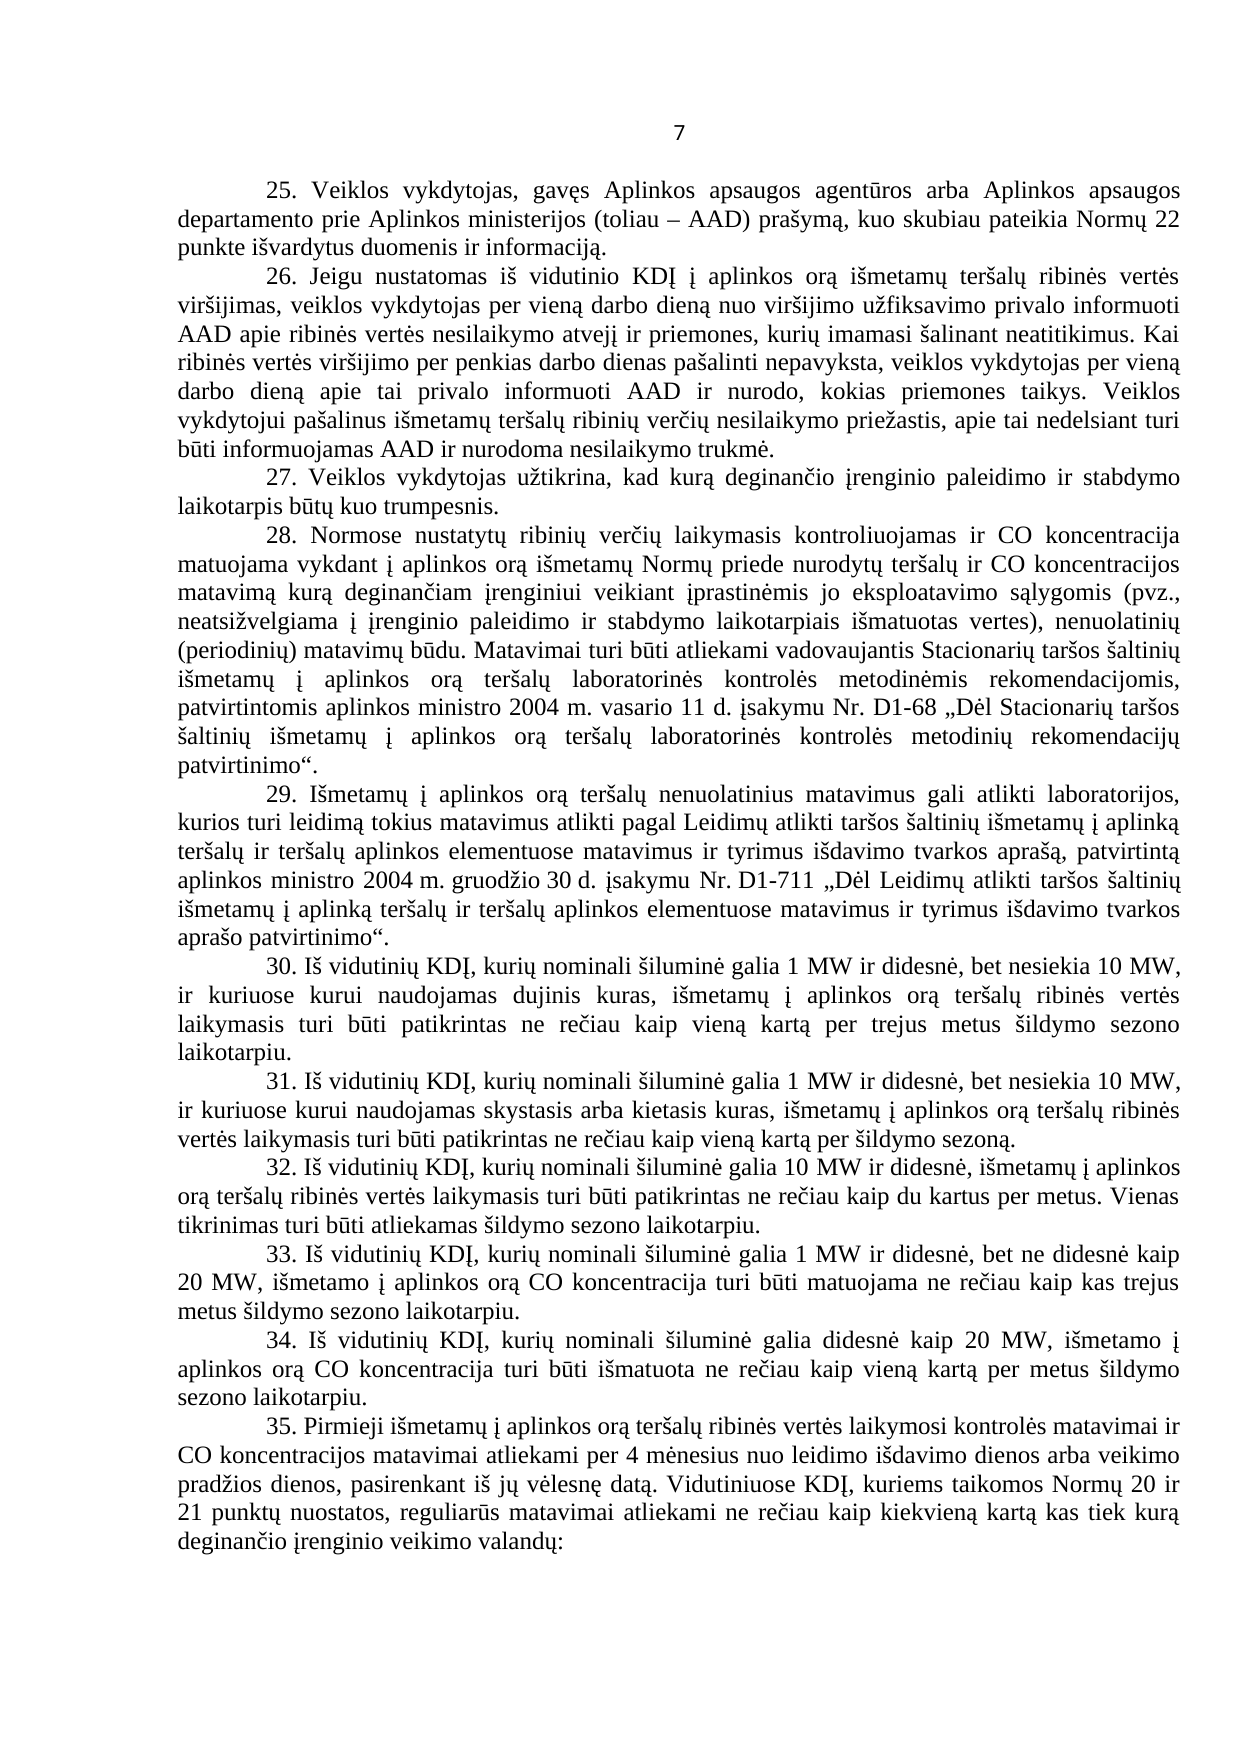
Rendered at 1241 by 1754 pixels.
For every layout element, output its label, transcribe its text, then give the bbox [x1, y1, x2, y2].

text 35. Pirmieji išmetamų į aplinkos orą teršalų ribinės vertės laikymosi kontrolės matavimai ir CO koncentracijos matavimai atliekami per 4 mėnesius nuo leidimo išdavimo dienos arba veikimo pradžios dienos, pasirenkant iš jų vėlesnę datą. Vidutiniuose KDĮ, kuriems taikomos Normų 20 ir 21 punktų nuostatos, reguliarūs matavimai atliekami ne rečiau kaip kiekvieną kartą kas tiek kurą deginančio įrenginio veikimo valandų: [177, 1411, 1181, 1555]
text 27. Veiklos vykdytojas užtikrina, kad kurą deginančio įrenginio paleidimo ir stabdymo laikotarpis būtų kuo trumpesnis. [177, 462, 1181, 520]
text 33. Iš vidutinių KDĮ, kurių nominali šiluminė galia 1 MW ir didesnė, bet ne didesnė kaip 20 MW, išmetamo į aplinkos orą CO koncentracija turi būti matuojama ne rečiau kaip kas trejus metus šildymo sezono laikotarpiu. [177, 1239, 1181, 1325]
text 25. Veiklos vykdytojas, gavęs Aplinkos apsaugos agentūros arba Aplinkos apsaugos departamento prie Aplinkos ministerijos (toliau – AAD) prašymą, kuo skubiau pateikia Normų 22 punkte išvardytus duomenis ir informaciją. [177, 175, 1181, 261]
text 26. Jeigu nustatomas iš vidutinio KDĮ į aplinkos orą išmetamų teršalų ribinės vertės viršijimas, veiklos vykdytojas per vieną darbo dieną nuo viršijimo užfiksavimo privalo informuoti AAD apie ribinės vertės nesilaikymo atvejį ir priemones, kurių imamasi šalinant neatitikimus. Kai ribinės vertės viršijimo per penkias darbo dienas pašalinti nepavyksta, veiklos vykdytojas per vieną darbo dieną apie tai privalo informuoti AAD ir nurodo, kokias priemones taikys. Veiklos vykdytojui pašalinus išmetamų teršalų ribinių verčių nesilaikymo priežastis, apie tai nedelsiant turi būti informuojamas AAD ir nurodoma nesilaikymo trukmė. [177, 261, 1181, 462]
text 31. Iš vidutinių KDĮ, kurių nominali šiluminė galia 1 MW ir didesnė, bet nesiekia 10 MW, ir kuriuose kurui naudojamas skystasis arba kietasis kuras, išmetamų į aplinkos orą teršalų ribinės vertės laikymasis turi būti patikrintas ne rečiau kaip vieną kartą per šildymo sezoną. [177, 1066, 1181, 1152]
text 29. Išmetamų į aplinkos orą teršalų nenuolatinius matavimus gali atlikti laboratorijos, kurios turi leidimą tokius matavimus atlikti pagal Leidimų atlikti taršos šaltinių išmetamų į aplinką teršalų ir teršalų aplinkos elementuose matavimus ir tyrimus išdavimo tvarkos aprašą, patvirtintą aplinkos ministro 2004 m. gruodžio 30 d. įsakymu Nr. D1‑711 „Dėl Leidimų atlikti taršos šaltinių išmetamų į aplinką teršalų ir teršalų aplinkos elementuose matavimus ir tyrimus išdavimo tvarkos aprašo patvirtinimo“. [177, 779, 1181, 951]
text 32. Iš vidutinių KDĮ, kurių nominali šiluminė galia 10 MW ir didesnė, išmetamų į aplinkos orą teršalų ribinės vertės laikymasis turi būti patikrintas ne rečiau kaip du kartus per metus. Vienas tikrinimas turi būti atliekamas šildymo sezono laikotarpiu. [177, 1152, 1181, 1239]
text 28. Normose nustatytų ribinių verčių laikymasis kontroliuojamas ir CO koncentracija matuojama vykdant į aplinkos orą išmetamų Normų priede nurodytų teršalų ir CO koncentracijos matavimą kurą deginančiam įrenginiui veikiant įprastinėmis jo eksploatavimo sąlygomis (pvz., neatsižvelgiama į įrenginio paleidimo ir stabdymo laikotarpiais išmatuotas vertes), nenuolatinių (periodinių) matavimų būdu. Matavimai turi būti atliekami vadovaujantis Stacionarių taršos šaltinių išmetamų į aplinkos orą teršalų laboratorinės kontrolės metodinėmis rekomendacijomis, patvirtintomis aplinkos ministro 2004 m. vasario 11 d. įsakymu Nr. D1-68 „Dėl Stacionarių taršos šaltinių išmetamų į aplinkos orą teršalų laboratorinės kontrolės metodinių rekomendacijų patvirtinimo“. [177, 520, 1181, 779]
text 30. Iš vidutinių KDĮ, kurių nominali šiluminė galia 1 MW ir didesnė, bet nesiekia 10 MW, ir kuriuose kurui naudojamas dujinis kuras, išmetamų į aplinkos orą teršalų ribinės vertės laikymasis turi būti patikrintas ne rečiau kaip vieną kartą per trejus metus šildymo sezono laikotarpiu. [177, 951, 1181, 1066]
text 34. Iš vidutinių KDĮ, kurių nominali šiluminė galia didesnė kaip 20 MW, išmetamo į aplinkos orą CO koncentracija turi būti išmatuota ne rečiau kaip vieną kartą per metus šildymo sezono laikotarpiu. [177, 1325, 1181, 1411]
